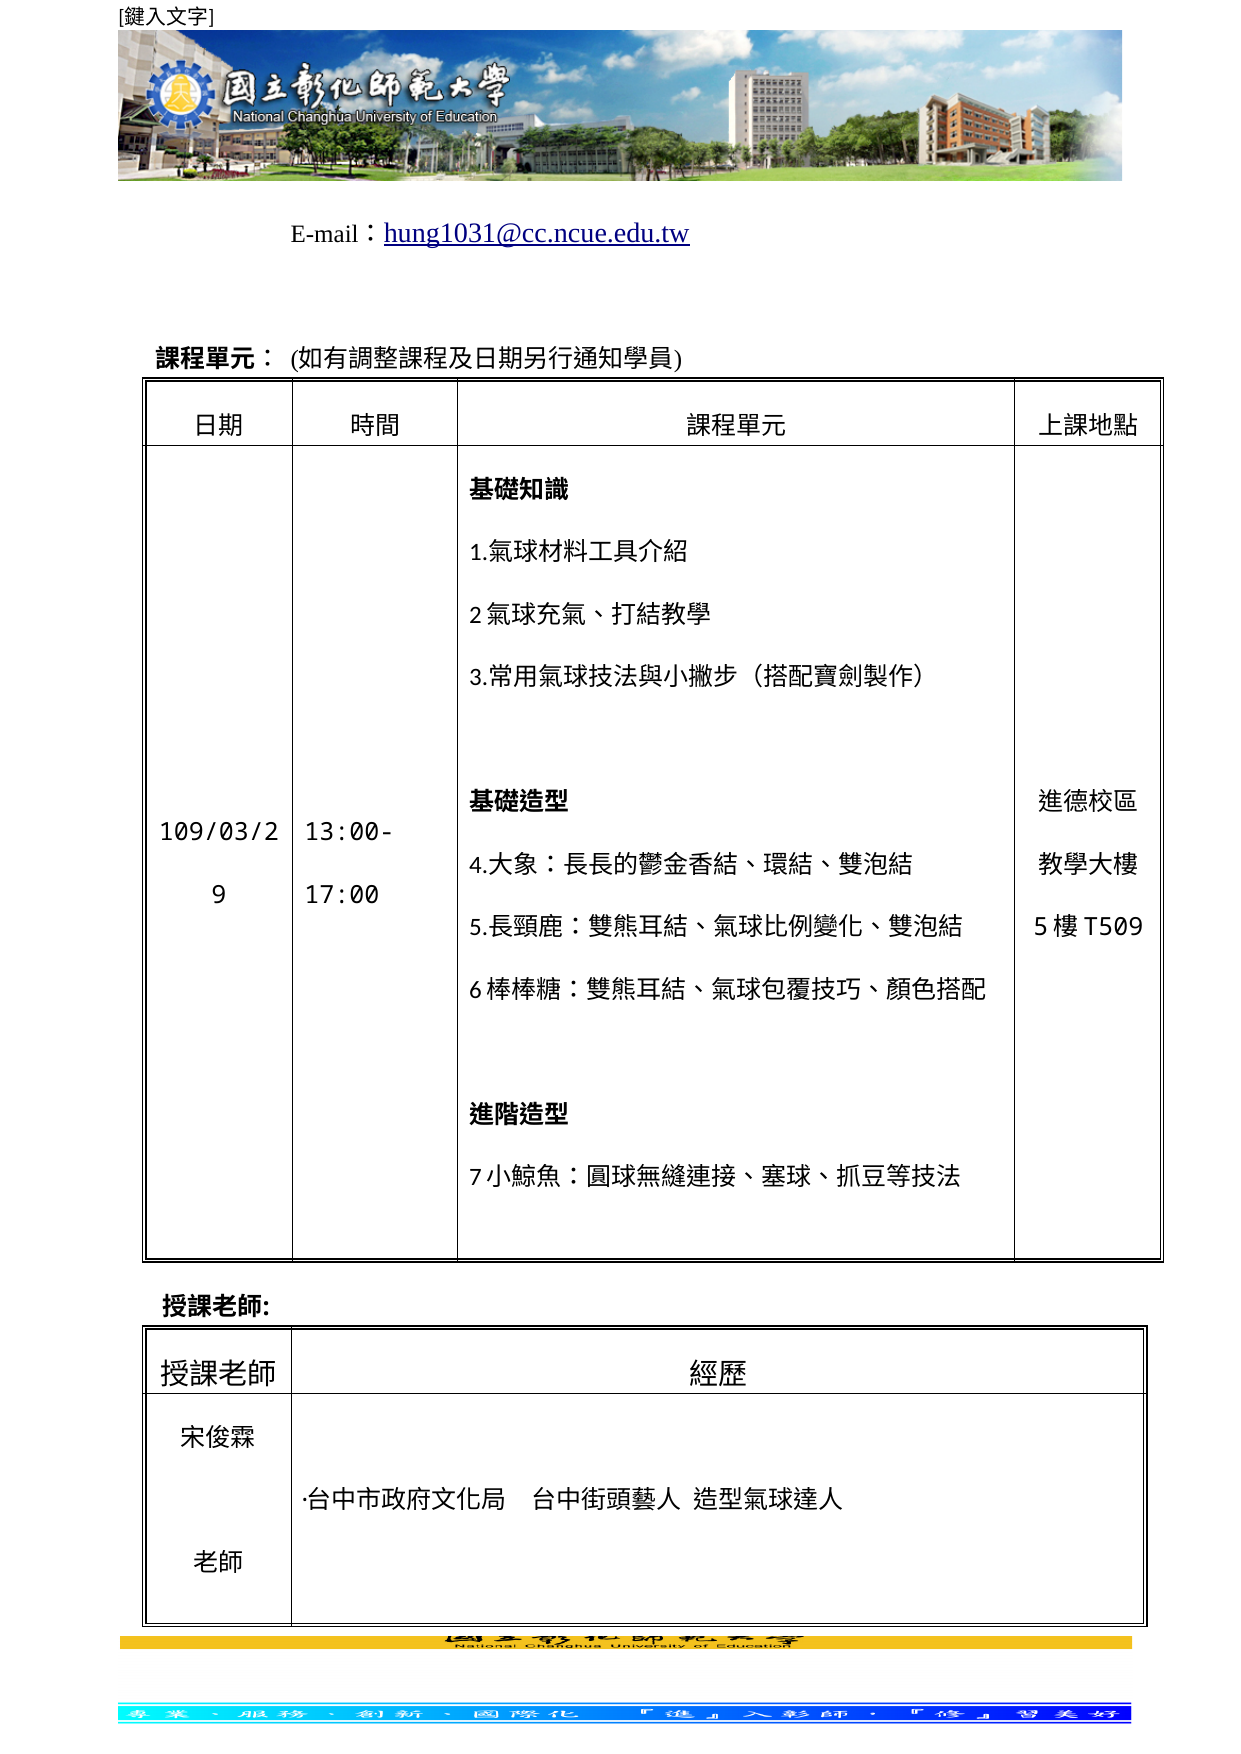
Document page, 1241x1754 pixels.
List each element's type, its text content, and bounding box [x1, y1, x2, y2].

table_cell (如有調整課程及日期另行通知學員) [279, 315, 1102, 377]
table_cell 宋俊霖 老師 [147, 1394, 291, 1623]
table_cell E-mail：hung1031@cc.ncue.edu.tw [279, 190, 1102, 252]
table_cell [138, 252, 279, 315]
table_cell 課程單元： [138, 315, 279, 377]
table_header 日期 [147, 382, 292, 444]
table_header 經歷 [292, 1330, 1143, 1392]
table_header 課程單元 [458, 382, 1014, 444]
table_cell 13:00-17:00 [293, 446, 457, 1258]
text 授課老師: [162, 1263, 1122, 1325]
table_cell 基礎知識 1.氣球材料工具介紹 2氣球充氣、打結教學 3.常用氣球技法與小撇步（搭配寶劍製作） 基礎造型 4.大象：長長的鬱金香結、環結、雙泡結 5.長頸鹿：雙熊耳結、氣球比例變化、雙泡結 6棒棒糖：雙熊耳結、氣球包覆技巧、顏色搭配 進階造型 7小鯨魚：圓球無縫連接、塞球、抓豆等技法 [458, 446, 1014, 1258]
table_cell 109/03/29 [147, 446, 292, 1258]
table_header 時間 [293, 382, 457, 444]
table_cell [1091, 252, 1102, 315]
table_cell 進德校區 教學大樓 5樓T509 [1015, 446, 1160, 1258]
table_header 授課老師 [147, 1330, 291, 1392]
table_header 上課地點 [1015, 382, 1160, 444]
table_cell [279, 252, 290, 315]
table_cell [138, 190, 279, 252]
table_cell ·台中市政府文化局 台中街頭藝人 造型氣球達人 [292, 1394, 1143, 1623]
